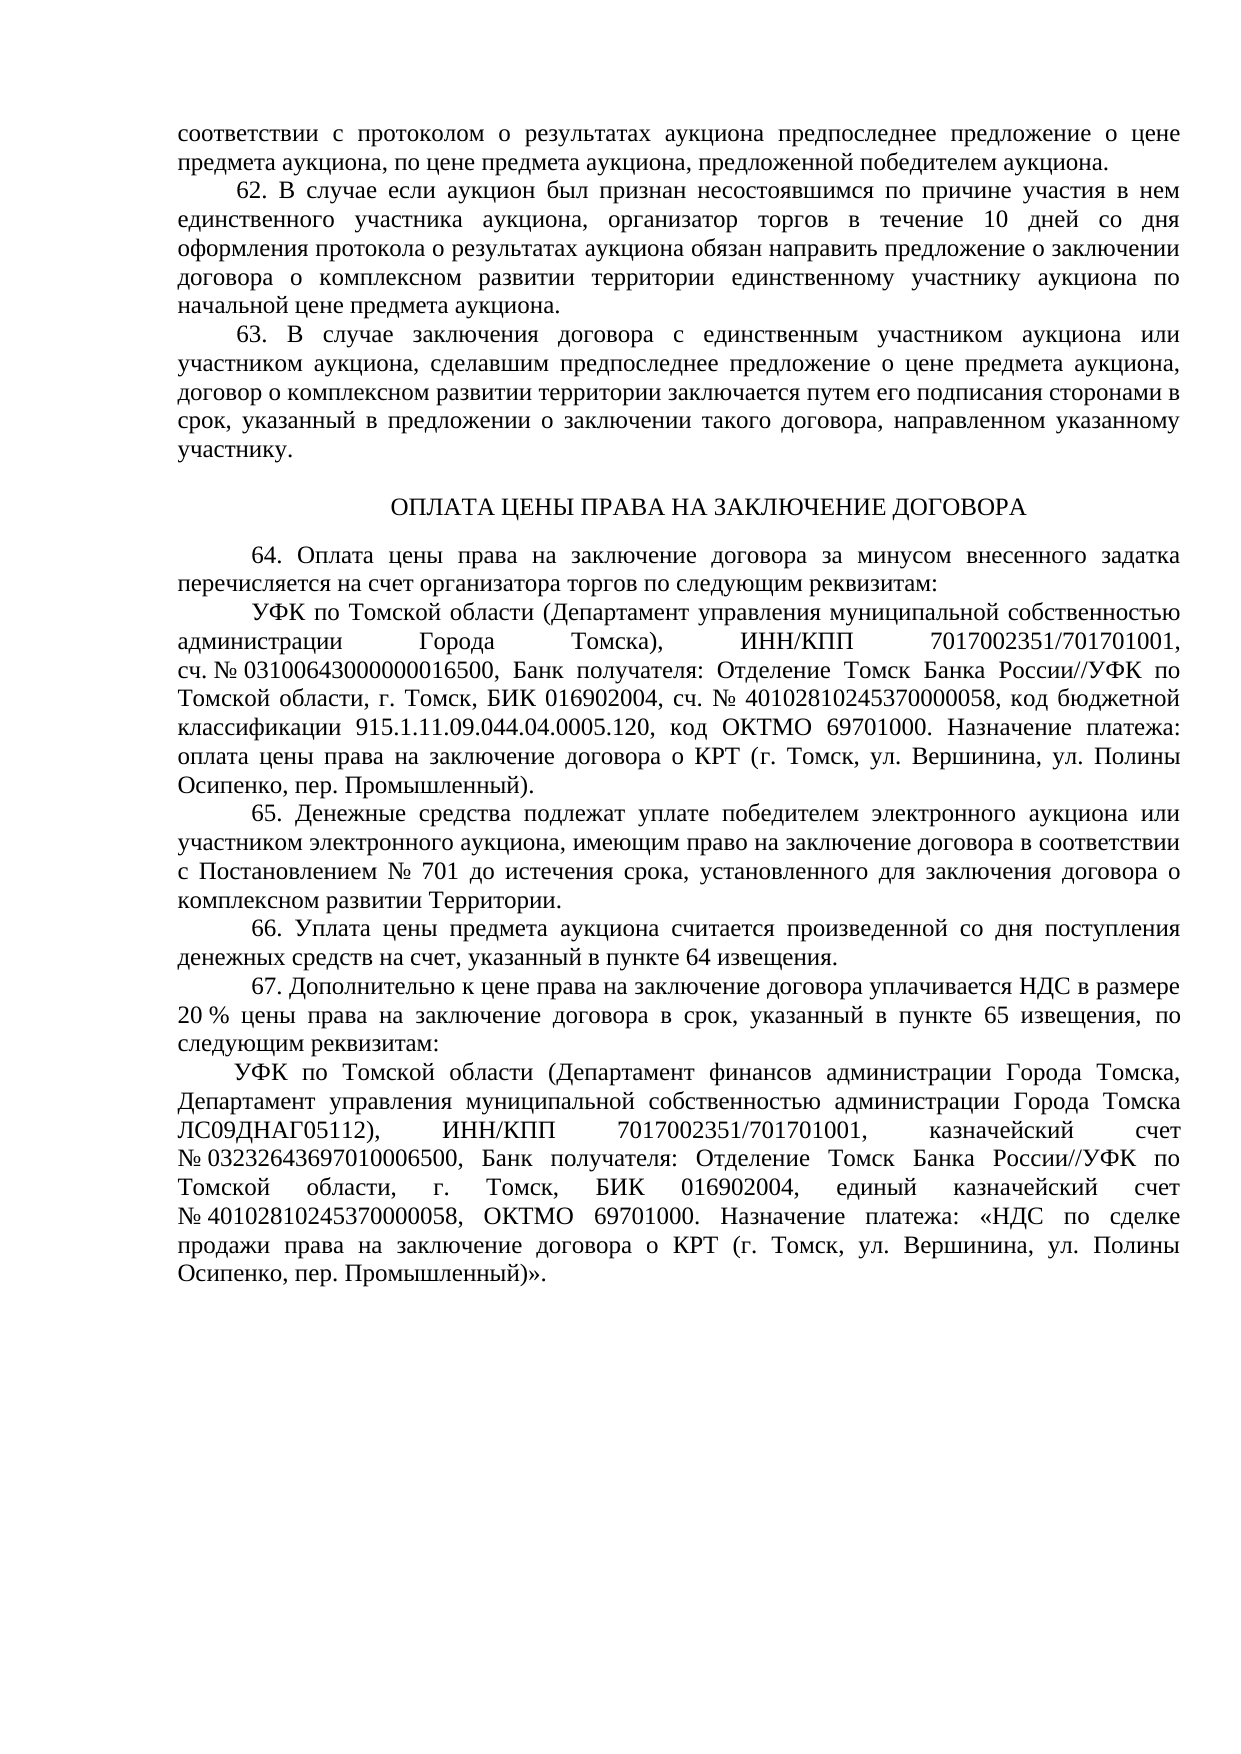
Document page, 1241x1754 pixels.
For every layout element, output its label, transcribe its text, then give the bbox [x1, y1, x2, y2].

text 63. В случае заключения договора с единственным участником аукциона или участником аукциона, сделавшим предпоследнее предложение о цене предмета аукциона, договор о комплексном развитии территории заключается путем его подписания сторонами в срок, указанный в предложении о заключении такого договора, направленном указанному участнику. [177, 319, 1181, 463]
text 66. Уплата цены предмета аукциона считается произведенной со дня поступления денежных средств на счет, указанный в пункте 64 извещения. [177, 913, 1181, 971]
text соответствии с протоколом о результатах аукциона предпоследнее предложение о цене предмета аукциона, по цене предмета аукциона, предложенной победителем аукциона. [177, 118, 1181, 176]
text ОПЛАТА ЦЕНЫ ПРАВА НА ЗАКЛЮЧЕНИЕ ДОГОВОРА [177, 492, 1181, 521]
text 64. Оплата цены права на заключение договора за минусом внесенного задатка перечисляется на счет организатора торгов по следующим реквизитам: [177, 540, 1181, 597]
text 62. В случае если аукцион был признан несостоявшимся по причине участия в нем единственного участника аукциона, организатор торгов в течение 10 дней со дня оформления протокола о результатах аукциона обязан направить предложение о заключении договора о комплексном развитии территории единственному участнику аукциона по начальной цене предмета аукциона. [177, 176, 1181, 319]
text УФК по Томской области (Департамент управления муниципальной собственностью администрации Города Томска), ИНН/КПП 7017002351/701701001, сч. № 03100643000000016500, Банк получателя: Отделение Томск Банка России//УФК по Томской области, г. Томск, БИК 016902004, сч. № 40102810245370000058, код бюджетной классификации 915.1.11.09.044.04.0005.120, код ОКТМО 69701000. Назначение платежа: оплата цены права на заключение договора о КРТ (г. Томск, ул. Вершинина, ул. Полины Осипенко, пер. Промышленный). [177, 597, 1181, 798]
text 67. Дополнительно к цене права на заключение договора уплачивается НДС в размере 20 % цены права на заключение договора в срок, указанный в пункте 65 извещения, по следующим реквизитам: [177, 971, 1181, 1057]
text УФК по Томской области (Департамент финансов администрации Города Томска, Департамент управления муниципальной собственностью администрации Города Томска ЛС09ДНАГ05112), ИНН/КПП 7017002351/701701001, казначейский счет № 03232643697010006500, Банк получателя: Отделение Томск Банка России//УФК по Томской области, г. Томск, БИК 016902004, единый казначейский счет № 40102810245370000058, ОКТМО 69701000. Назначение платежа: «НДС по сделке продажи права на заключение договора о КРТ (г. Томск, ул. Вершинина, ул. Полины Осипенко, пер. Промышленный)». [177, 1057, 1181, 1287]
text 65. Денежные средства подлежат уплате победителем электронного аукциона или участником электронного аукциона, имеющим право на заключение договора в соответствии с Постановлением № 701 до истечения срока, установленного для заключения договора о комплексном развитии Территории. [177, 798, 1181, 913]
